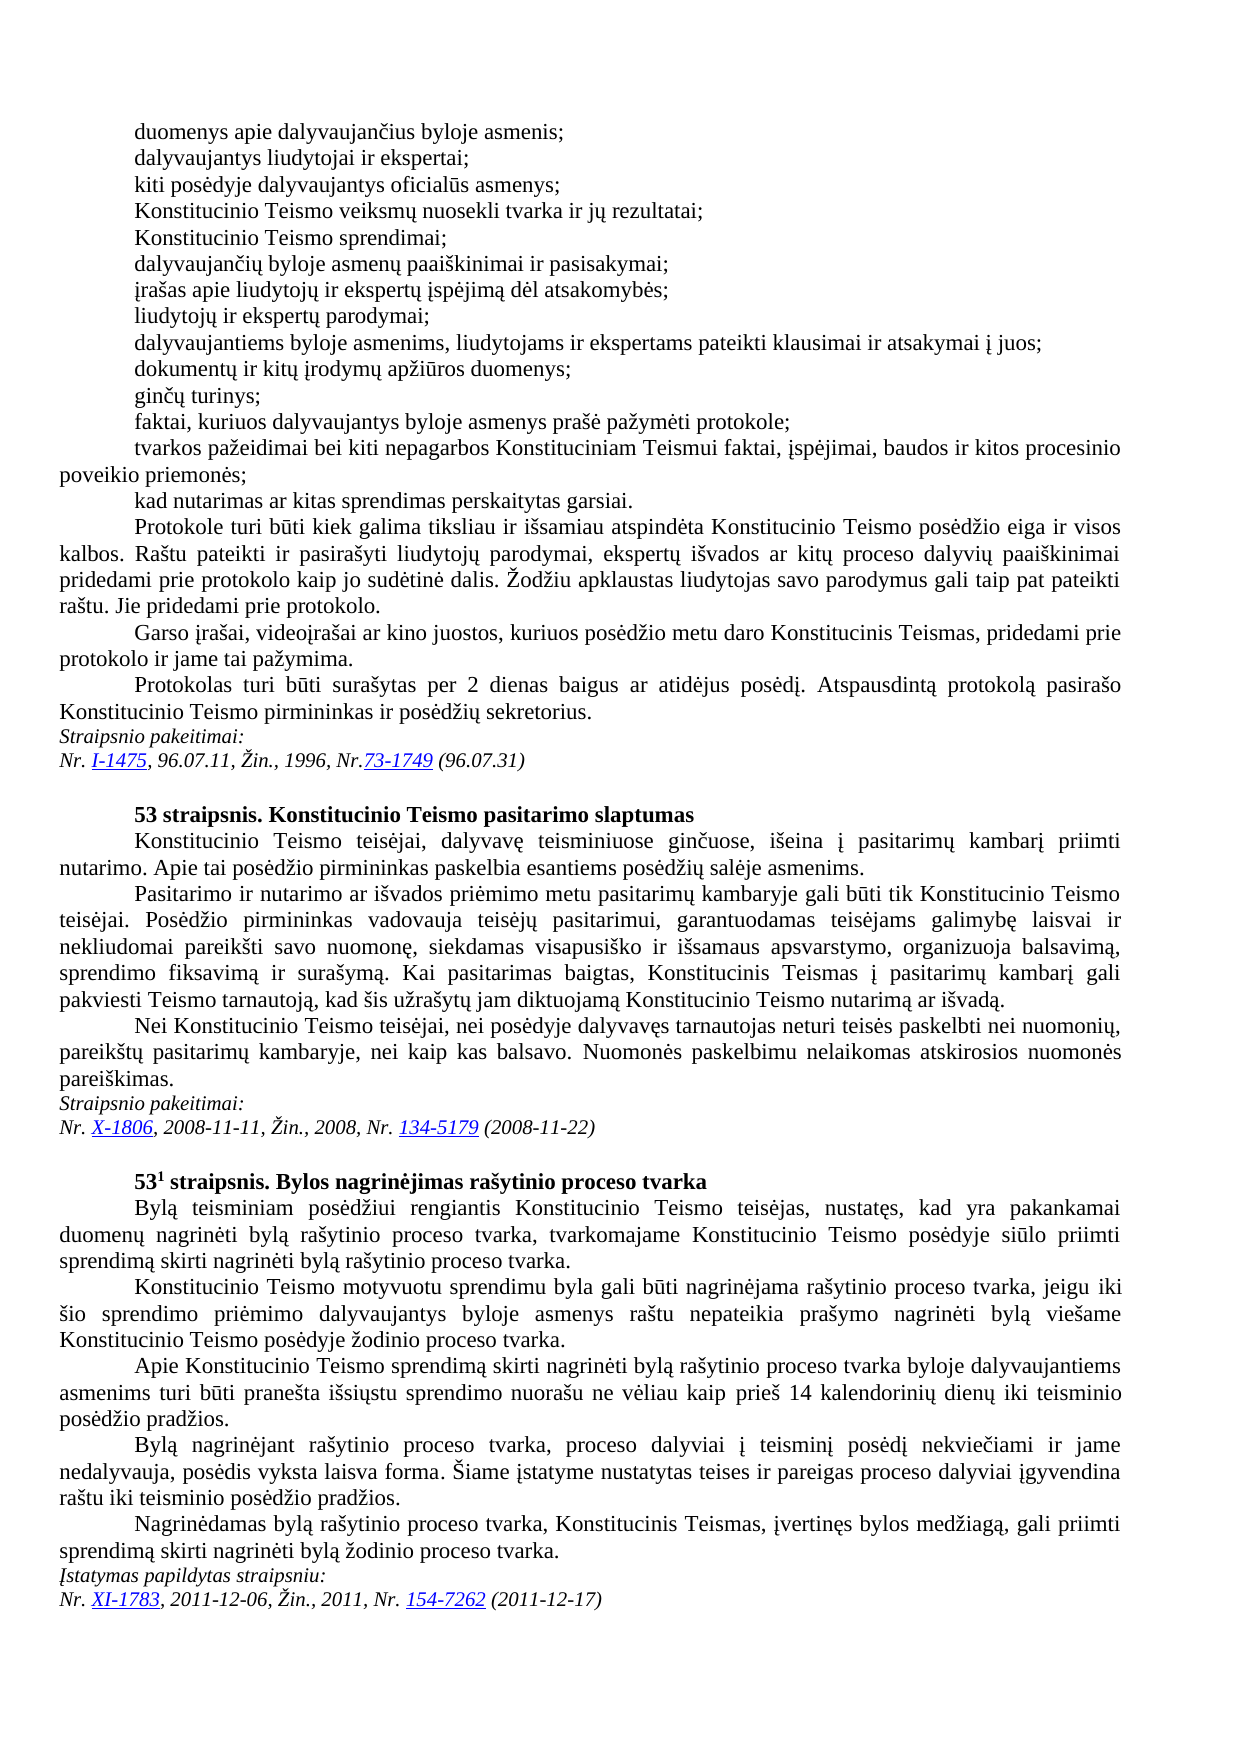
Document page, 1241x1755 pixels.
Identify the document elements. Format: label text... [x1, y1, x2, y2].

text dalyvaujantys liudytojai ir ekspertai; [59, 144, 1122, 171]
text 53 straipsnis. Konstitucinio Teismo pasitarimo slaptumas [59, 801, 1122, 827]
text Straipsnio pakeitimai: [59, 724, 1122, 748]
text kad nutarimas ar kitas sprendimas perskaitytas garsiai. [59, 487, 1122, 513]
text įrašas apie liudytojų ir ekspertų įspėjimą dėl atsakomybės; [59, 276, 1122, 303]
text Įstatymas papildytas straipsniu: [59, 1563, 1122, 1587]
text 531 straipsnis. Bylos nagrinėjimas rašytinio proceso tvarka [59, 1168, 1122, 1194]
text duomenys apie dalyvaujančius byloje asmenis; [59, 118, 1122, 144]
text Protokole turi būti kiek galima tiksliau ir išsamiau atspindėta Konstitucinio Teismo posėdžio eiga ir visos kalbos. Raštu pateikti ir pasirašyti liudytojų parodymai, ekspertų išvados ar kitų proceso dalyvių paaiškinimai pridedami prie protokolo kaip jo sudėtinė dalis. Žodžiu apklaustas liudytojas savo parodymus gali taip pat pateikti raštu. Jie pridedami prie protokolo. [59, 513, 1122, 619]
text ginčų turinys; [59, 382, 1122, 408]
text Nagrinėdamas bylą rašytinio proceso tvarka, Konstitucinis Teismas, įvertinęs bylos medžiagą, gali priimti sprendimą skirti nagrinėti bylą žodinio proceso tvarka. [59, 1511, 1122, 1563]
text kiti posėdyje dalyvaujantys oficialūs asmenys; [59, 171, 1122, 197]
text Nr. I-1475, 96.07.11, Žin., 1996, Nr.73-1749 (96.07.31) [59, 748, 1122, 772]
text Konstitucinio Teismo veiksmų nuosekli tvarka ir jų rezultatai; [59, 197, 1122, 223]
text Protokolas turi būti surašytas per 2 dienas baigus ar atidėjus posėdį. Atspausdintą protokolą pasirašo Konstitucinio Teismo pirmininkas ir posėdžių sekretorius. [59, 672, 1122, 724]
text liudytojų ir ekspertų parodymai; [59, 303, 1122, 329]
text Nei Konstitucinio Teismo teisėjai, nei posėdyje dalyvavęs tarnautojas neturi teisės paskelbti nei nuomonių, pareikštų pasitarimų kambaryje, nei kaip kas balsavo. Nuomonės paskelbimu nelaikomas atskirosios nuomonės pareiškimas. [59, 1012, 1122, 1091]
text Bylą nagrinėjant rašytinio proceso tvarka, proceso dalyviai į teisminį posėdį nekviečiami ir jame nedalyvauja, posėdis vyksta laisva forma. Šiame įstatyme nustatytas teises ir pareigas proceso dalyviai įgyvendina raštu iki teisminio posėdžio pradžios. [59, 1431, 1122, 1511]
text dokumentų ir kitų įrodymų apžiūros duomenys; [59, 355, 1122, 382]
text Konstitucinio Teismo sprendimai; [59, 223, 1122, 250]
text Bylą teisminiam posėdžiui rengiantis Konstitucinio Teismo teisėjas, nustatęs, kad yra pakankamai duomenų nagrinėti bylą rašytinio proceso tvarka, tvarkomajame Konstitucinio Teismo posėdyje siūlo priimti sprendimą skirti nagrinėti bylą rašytinio proceso tvarka. [59, 1194, 1122, 1273]
text Nr. X-1806, 2008-11-11, Žin., 2008, Nr. 134-5179 (2008-11-22) [59, 1115, 1122, 1139]
text Pasitarimo ir nutarimo ar išvados priėmimo metu pasitarimų kambaryje gali būti tik Konstitucinio Teismo teisėjai. Posėdžio pirmininkas vadovauja teisėjų pasitarimui, garantuodamas teisėjams galimybę laisvai ir nekliudomai pareikšti savo nuomonę, siekdamas visapusiško ir išsamaus apsvarstymo, organizuoja balsavimą, sprendimo fiksavimą ir surašymą. Kai pasitarimas baigtas, Konstitucinis Teismas į pasitarimų kambarį gali pakviesti Teismo tarnautoją, kad šis užrašytų jam diktuojamą Konstitucinio Teismo nutarimą ar išvadą. [59, 880, 1122, 1012]
text Konstitucinio Teismo motyvuotu sprendimu byla gali būti nagrinėjama rašytinio proceso tvarka, jeigu iki šio sprendimo priėmimo dalyvaujantys byloje asmenys raštu nepateikia prašymo nagrinėti bylą viešame Konstitucinio Teismo posėdyje žodinio proceso tvarka. [59, 1273, 1122, 1352]
text dalyvaujantiems byloje asmenims, liudytojams ir ekspertams pateikti klausimai ir atsakymai į juos; [59, 329, 1122, 355]
text dalyvaujančių byloje asmenų paaiškinimai ir pasisakymai; [59, 250, 1122, 276]
text Apie Konstitucinio Teismo sprendimą skirti nagrinėti bylą rašytinio proceso tvarka byloje dalyvaujantiems asmenims turi būti pranešta išsiųstu sprendimo nuorašu ne vėliau kaip prieš 14 kalendorinių dienų iki teisminio posėdžio pradžios. [59, 1352, 1122, 1431]
text Garso įrašai, videoįrašai ar kino juostos, kuriuos posėdžio metu daro Konstitucinis Teismas, pridedami prie protokolo ir jame tai pažymima. [59, 619, 1122, 672]
text Konstitucinio Teismo teisėjai, dalyvavę teisminiuose ginčuose, išeina į pasitarimų kambarį priimti nutarimo. Apie tai posėdžio pirmininkas paskelbia esantiems posėdžių salėje asmenims. [59, 827, 1122, 880]
text Straipsnio pakeitimai: [59, 1091, 1122, 1115]
text Nr. XI-1783, 2011-12-06, Žin., 2011, Nr. 154-7262 (2011-12-17) [59, 1587, 1122, 1611]
text faktai, kuriuos dalyvaujantys byloje asmenys prašė pažymėti protokole; [59, 408, 1122, 434]
text tvarkos pažeidimai bei kiti nepagarbos Konstituciniam Teismui faktai, įspėjimai, baudos ir kitos procesinio poveikio priemonės; [59, 434, 1122, 487]
